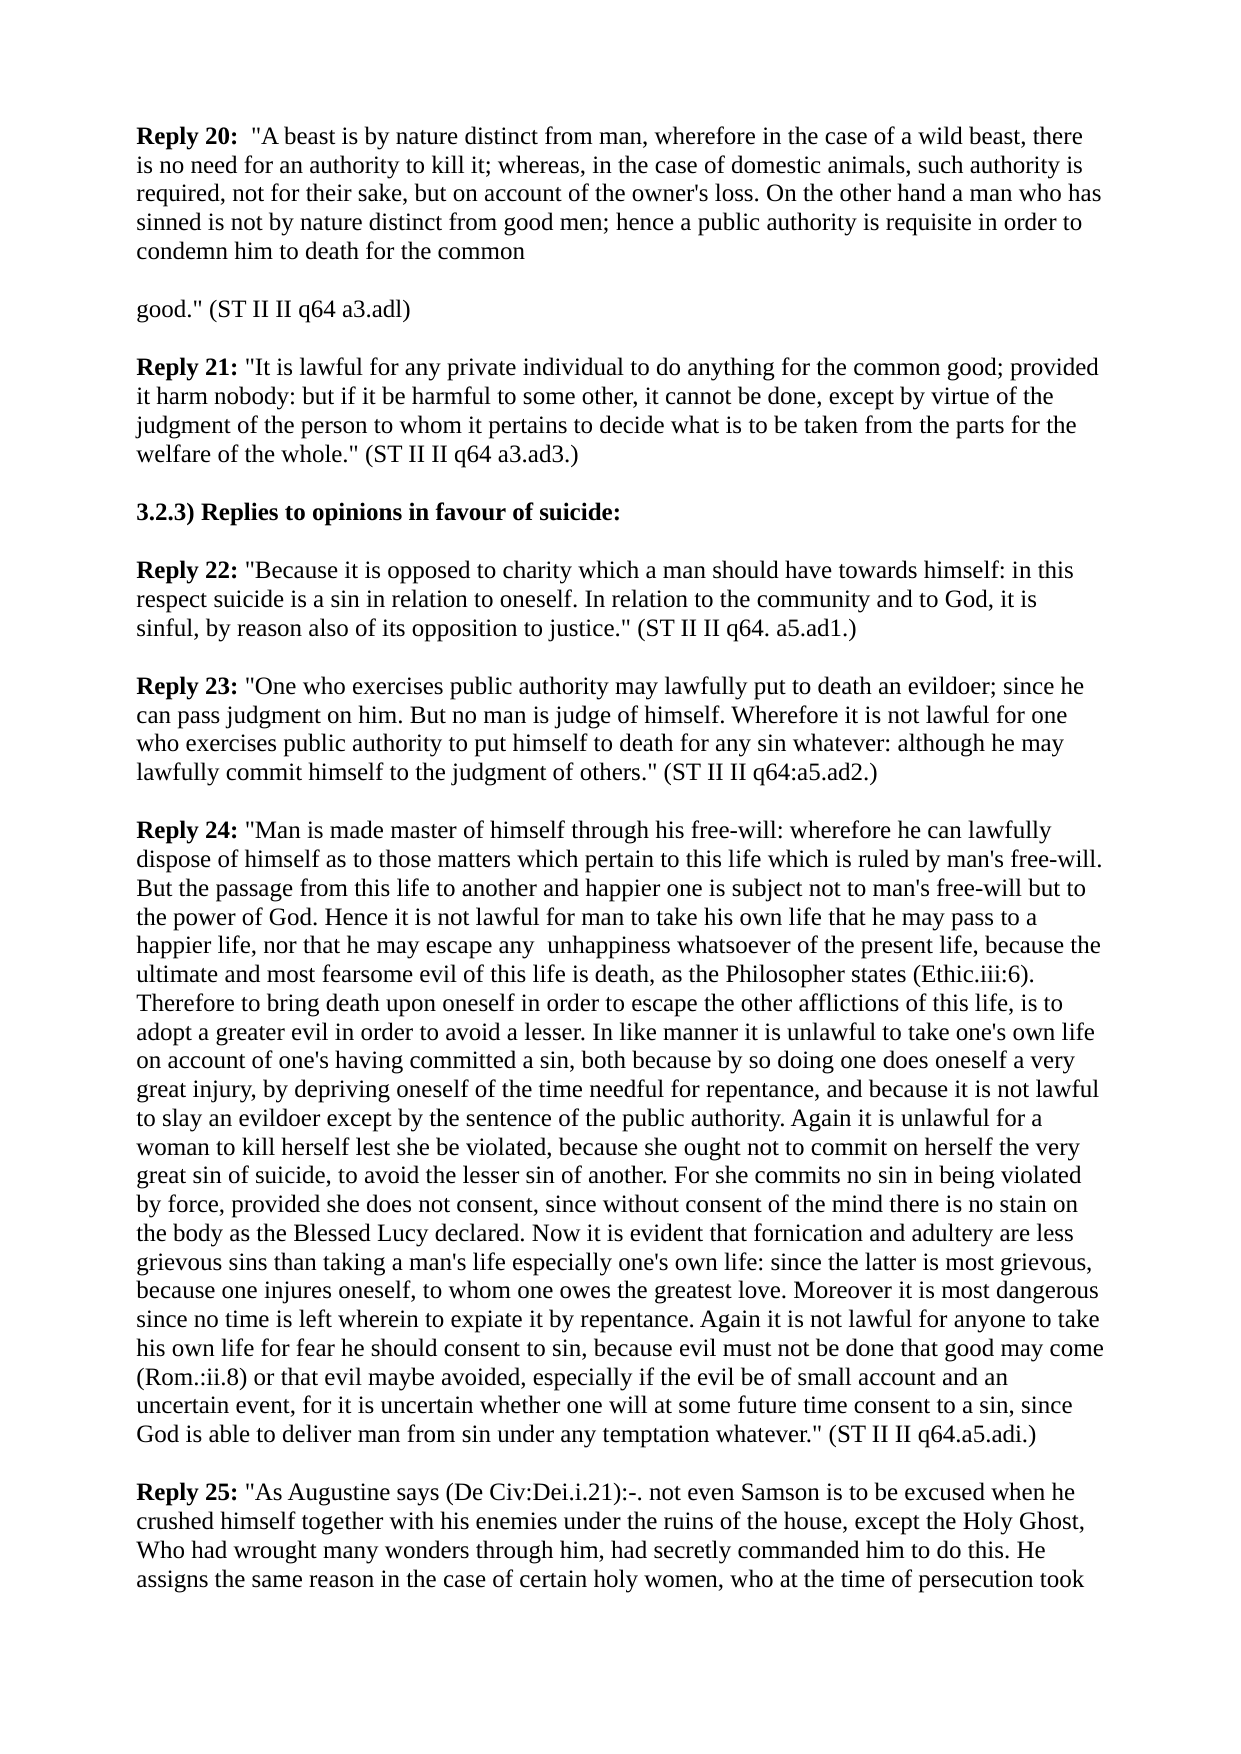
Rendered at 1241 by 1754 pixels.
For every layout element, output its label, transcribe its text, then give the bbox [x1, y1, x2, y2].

table_header Reply 20: "A beast is by nature distinct from man, wherefore in the case of a wild beast, there is no need for an authority to kill it; whereas, in the case of domestic animals, such authority is required, not for their sake, but on account of the owner's loss. On the other hand a man who has sinned is not by nature distinct from good men; hence a public authority is requisite in order to condemn him to death for the common good." (ST II II q64 a3.adl) Reply 21: "It is lawful for any private individual to do anything for the common good; provided it harm nobody: but if it be harmful to some other, it cannot be done, except by virtue of the judgment of the person to whom it pertains to decide what is to be taken from the parts for the welfare of the whole." (ST II II q64 a3.ad3.) 3.2.3) Replies to opinions in favour of suicide: Reply 22: "Because it is opposed to charity which a man should have towards himself: in this respect suicide is a sin in relation to oneself. In relation to the community and to God, it is sinful, by reason also of its opposition to justice." (ST II II q64. a5.ad1.) Reply 23: "One who exercises public authority may lawfully put to death an evildoer; since he can pass judgment on him. But no man is judge of himself. Wherefore it is not lawful for one who exercises public authority to put himself to death for any sin whatever: although he may lawfully commit himself to the judgment of others." (ST II II q64:a5.ad2.) Reply 24: "Man is made master of himself through his free-will: wherefore he can lawfully dispose of himself as to those matters which pertain to this life which is ruled by man's free-will. But the passage from this life to another and happier one is subject not to man's free-will but to the power of God. Hence it is not lawful for man to take his own life that he may pass to a happier life, nor that he may escape any unhappiness whatsoever of the present life, because the ultimate and most fearsome evil of this life is death, as the Philosopher states (Ethic.iii:6). Therefore to bring death upon oneself in order to escape the other afflictions of this life, is to adopt a greater evil in order to avoid a lesser. In like manner it is unlawful to take one's own life on account of one's having committed a sin, both because by so doing one does oneself a very great injury, by depriving oneself of the time needful for repentance, and because it is not lawful to slay an evildoer except by the sentence of the public authority. Again it is unlawful for a woman to kill herself lest she be violated, because she ought not to commit on herself the very great sin of suicide, to avoid the lesser sin of another. For she commits no sin in being violated by force, provided she does not consent, since without consent of the mind there is no stain on the body as the Blessed Lucy declared. Now it is evident that fornication and adultery are less grievous sins than taking a man's life especially one's own life: since the latter is most grievous, because one injures oneself, to whom one owes the greatest love. Moreover it is most dangerous since no time is left wherein to expiate it by repentance. Again it is not lawful for anyone to take his own life for fear he should consent to sin, because evil must not be done that good may come (Rom.:ii.8) or that evil maybe avoided, especially if the evil be of small account and an uncertain event, for it is uncertain whether one will at some future time consent to a sin, since God is able to deliver man from sin under any temptation whatever." (ST II II q64.a5.adi.) Reply 25: "As Augustine says (De Civ:Dei.i.21):-. not even Samson is to be excused when he crushed himself together with his enemies under the ruins of the house, except the Holy Ghost, Who had wrought many wonders through him, had secretly commanded him to do this. He assigns the same reason in the case of certain holy women, who at the time of persecution took [133, 118, 1107, 1595]
